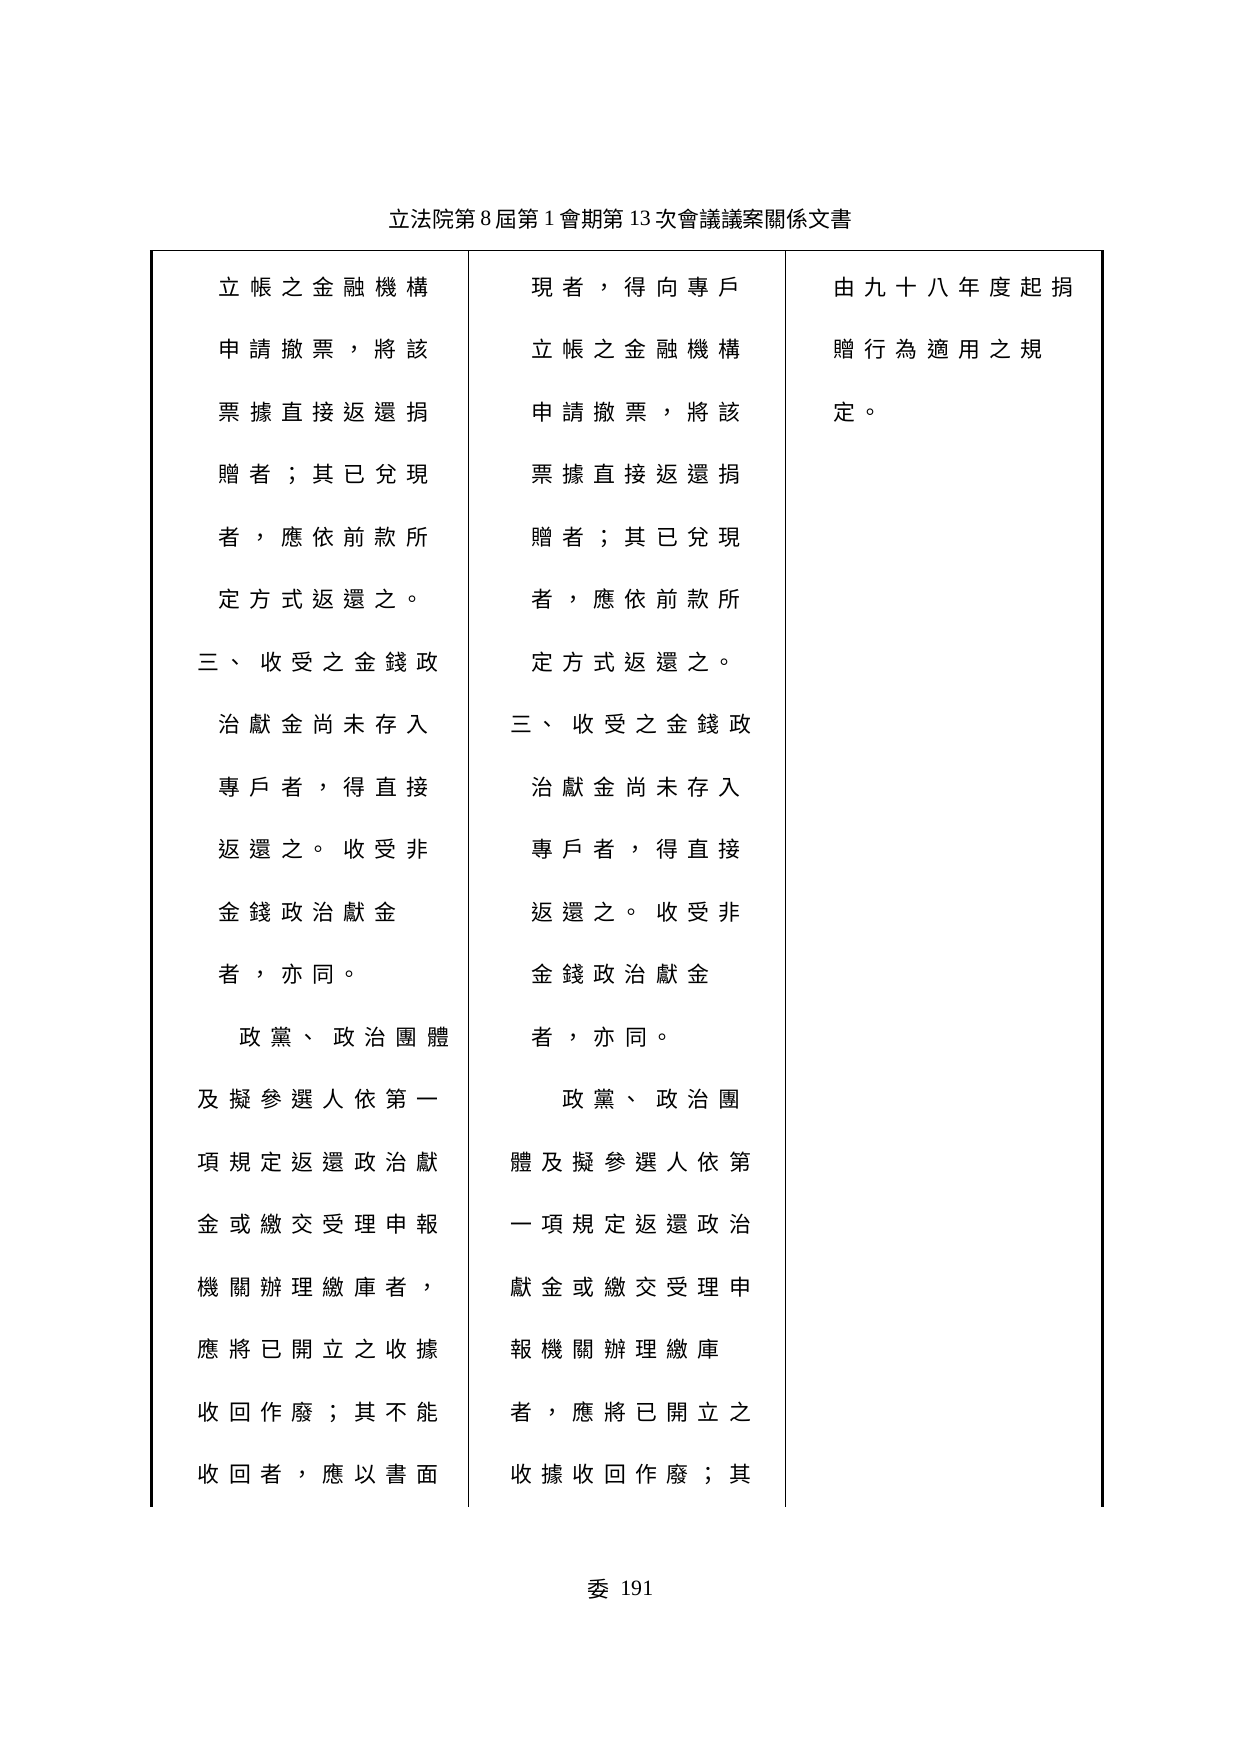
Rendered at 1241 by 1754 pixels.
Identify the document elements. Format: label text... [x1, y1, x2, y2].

table_cell 現者，得向專戶立帳之金融機構申請撤票，將該票據直接返還捐贈者；其已兌現者，應依前款所定方式返還之。 三、收受之金錢政治獻金尚未存入專戶者，得直接返還之。收受非金錢政治獻金者，亦同。 政黨、政治團體及擬參選人依第一項規定返還政治獻金或繳交受理申報機關辦理繳庫者，應將已開立之收據收回作廢；其 [469, 251, 785, 1507]
table_cell 由九十八年度起捐贈行為適用之規定。 [786, 251, 1101, 1507]
table_cell 立帳之金融機構申請撤票，將該票據直接返還捐贈者；其已兌現者，應依前款所定方式返還之。 三、收受之金錢政治獻金尚未存入專戶者，得直接返還之。收受非金錢政治獻金者，亦同。 政黨、政治團體及擬參選人依第一項規定返還政治獻金或繳交受理申報機關辦理繳庫者，應將已開立之收據收回作廢；其不能收回者，應以書面 [153, 251, 468, 1507]
